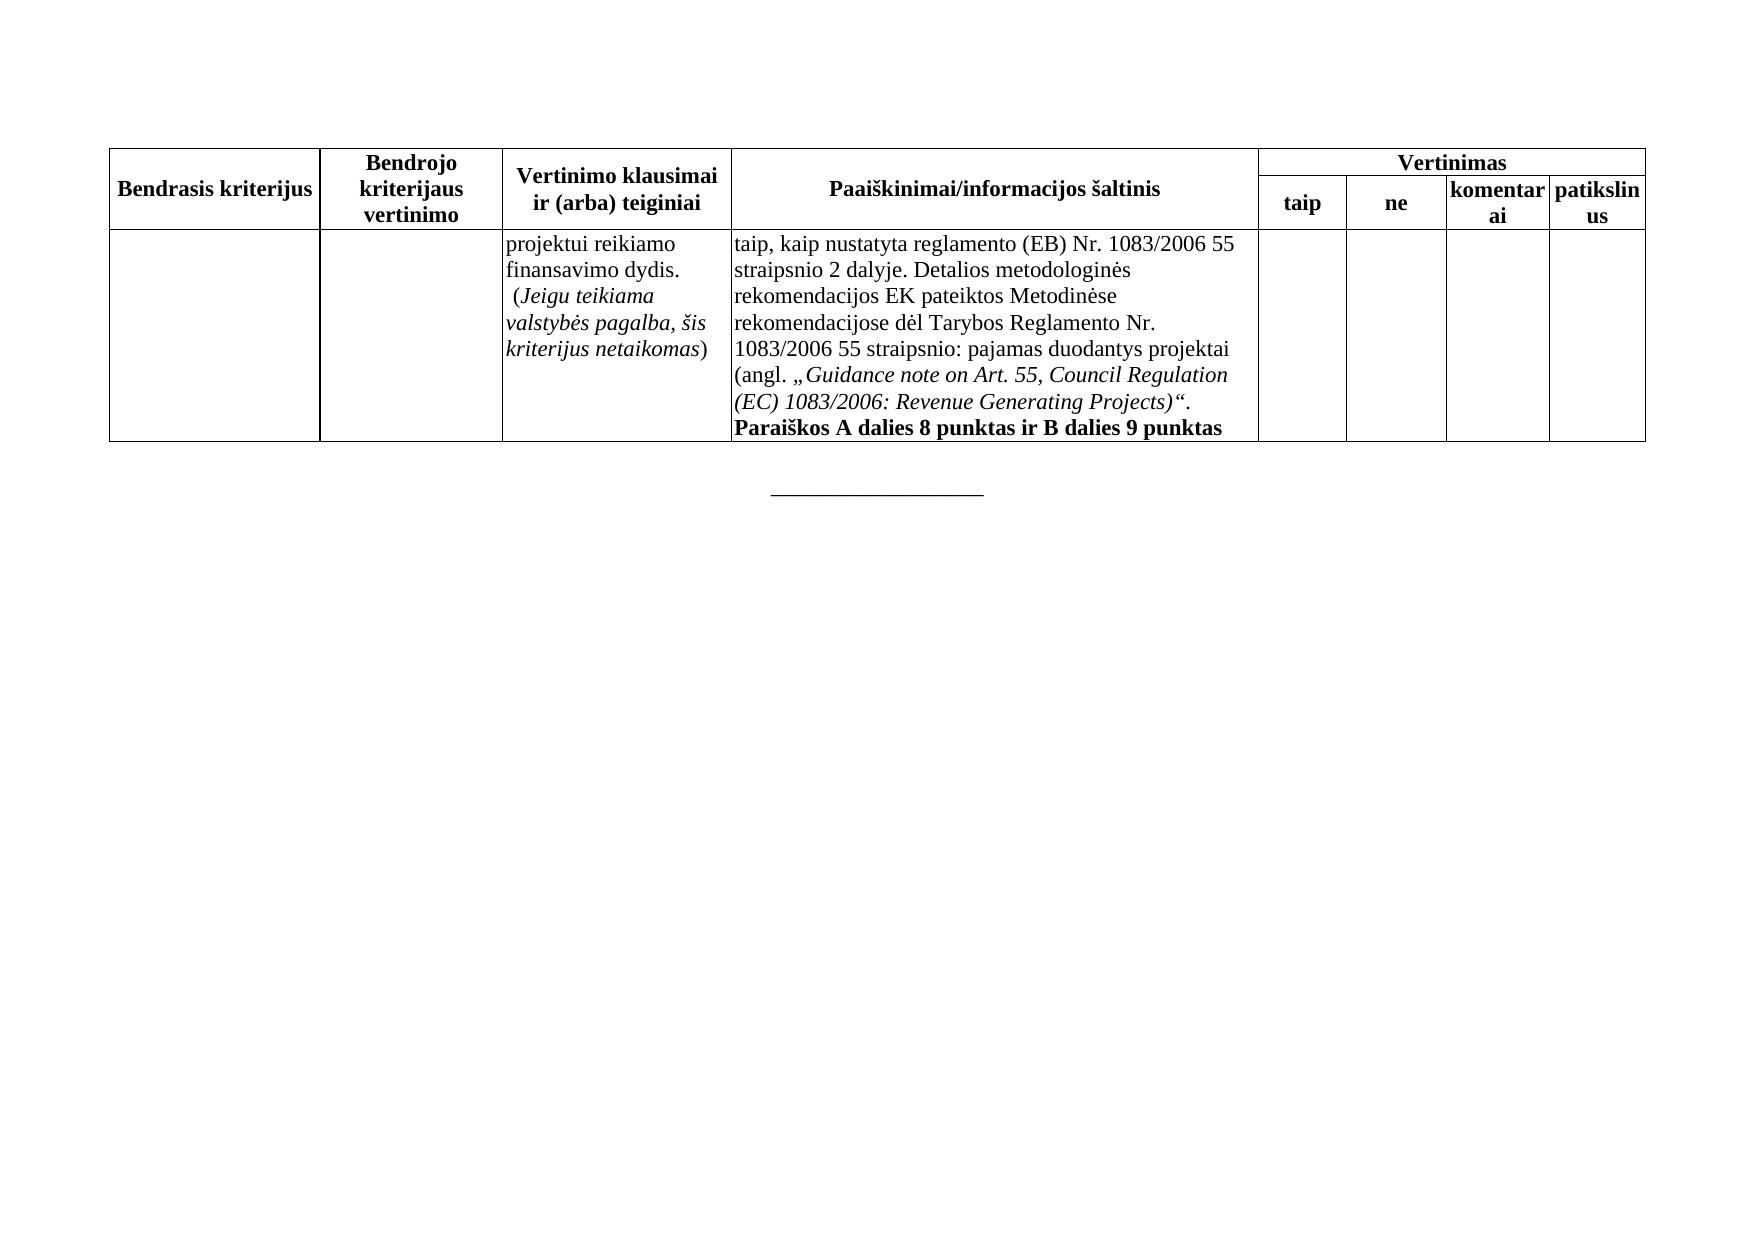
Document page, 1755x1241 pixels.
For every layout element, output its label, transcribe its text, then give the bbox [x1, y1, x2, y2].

text _________________ [118, 470, 1636, 499]
table_header Vertinimas [1259, 149, 1645, 175]
table_cell [1259, 230, 1346, 441]
table_header Vertinimo klausimai ir (arba) teiginiai [503, 149, 731, 229]
table_header Paaiškinimai/informacijos šaltinis [732, 149, 1258, 229]
table_cell [1447, 230, 1549, 441]
table_cell 9.3. Projektui reikiamas finansavimas nustatytas atsižvelgiant į Reglamento (EB) Nr. 1083/2006 55 straipsnyje išdėstytus reikalavimus [321, 230, 502, 441]
table_header Bendrasis kriterijus [110, 149, 319, 229]
table_cell komentarai [1447, 176, 1549, 229]
table_cell taip [1259, 176, 1346, 229]
table_cell projektui reikiamo finansavimo dydis. (Jeigu teikiama valstybės pagalba, šis kriterijus netaikomas) [503, 230, 731, 441]
table_cell ne [1347, 176, 1446, 229]
table_cell taip, kaip nustatyta reglamento (EB) Nr. 1083/2006 55 straipsnio 2 dalyje. Detalios metodologinės rekomendacijos EK pateiktos Metodinėse rekomendacijose dėl Tarybos Reglamento Nr. 1083/2006 55 straipsnio: pajamas duodantys projektai (angl. „Guidance note on Art. 55, Council Regulation (EC) 1083/2006: Revenue Generating Projects)“. Paraiškos A dalies 8 punktas ir B dalies 9 punktas [732, 230, 1258, 441]
table_header Bendrojo kriterijaus vertinimo aspektai [321, 149, 502, 229]
table_cell [1347, 230, 1446, 441]
table_cell [1550, 230, 1645, 441]
table_cell patikslinus [1550, 176, 1645, 229]
table_cell [110, 230, 319, 441]
